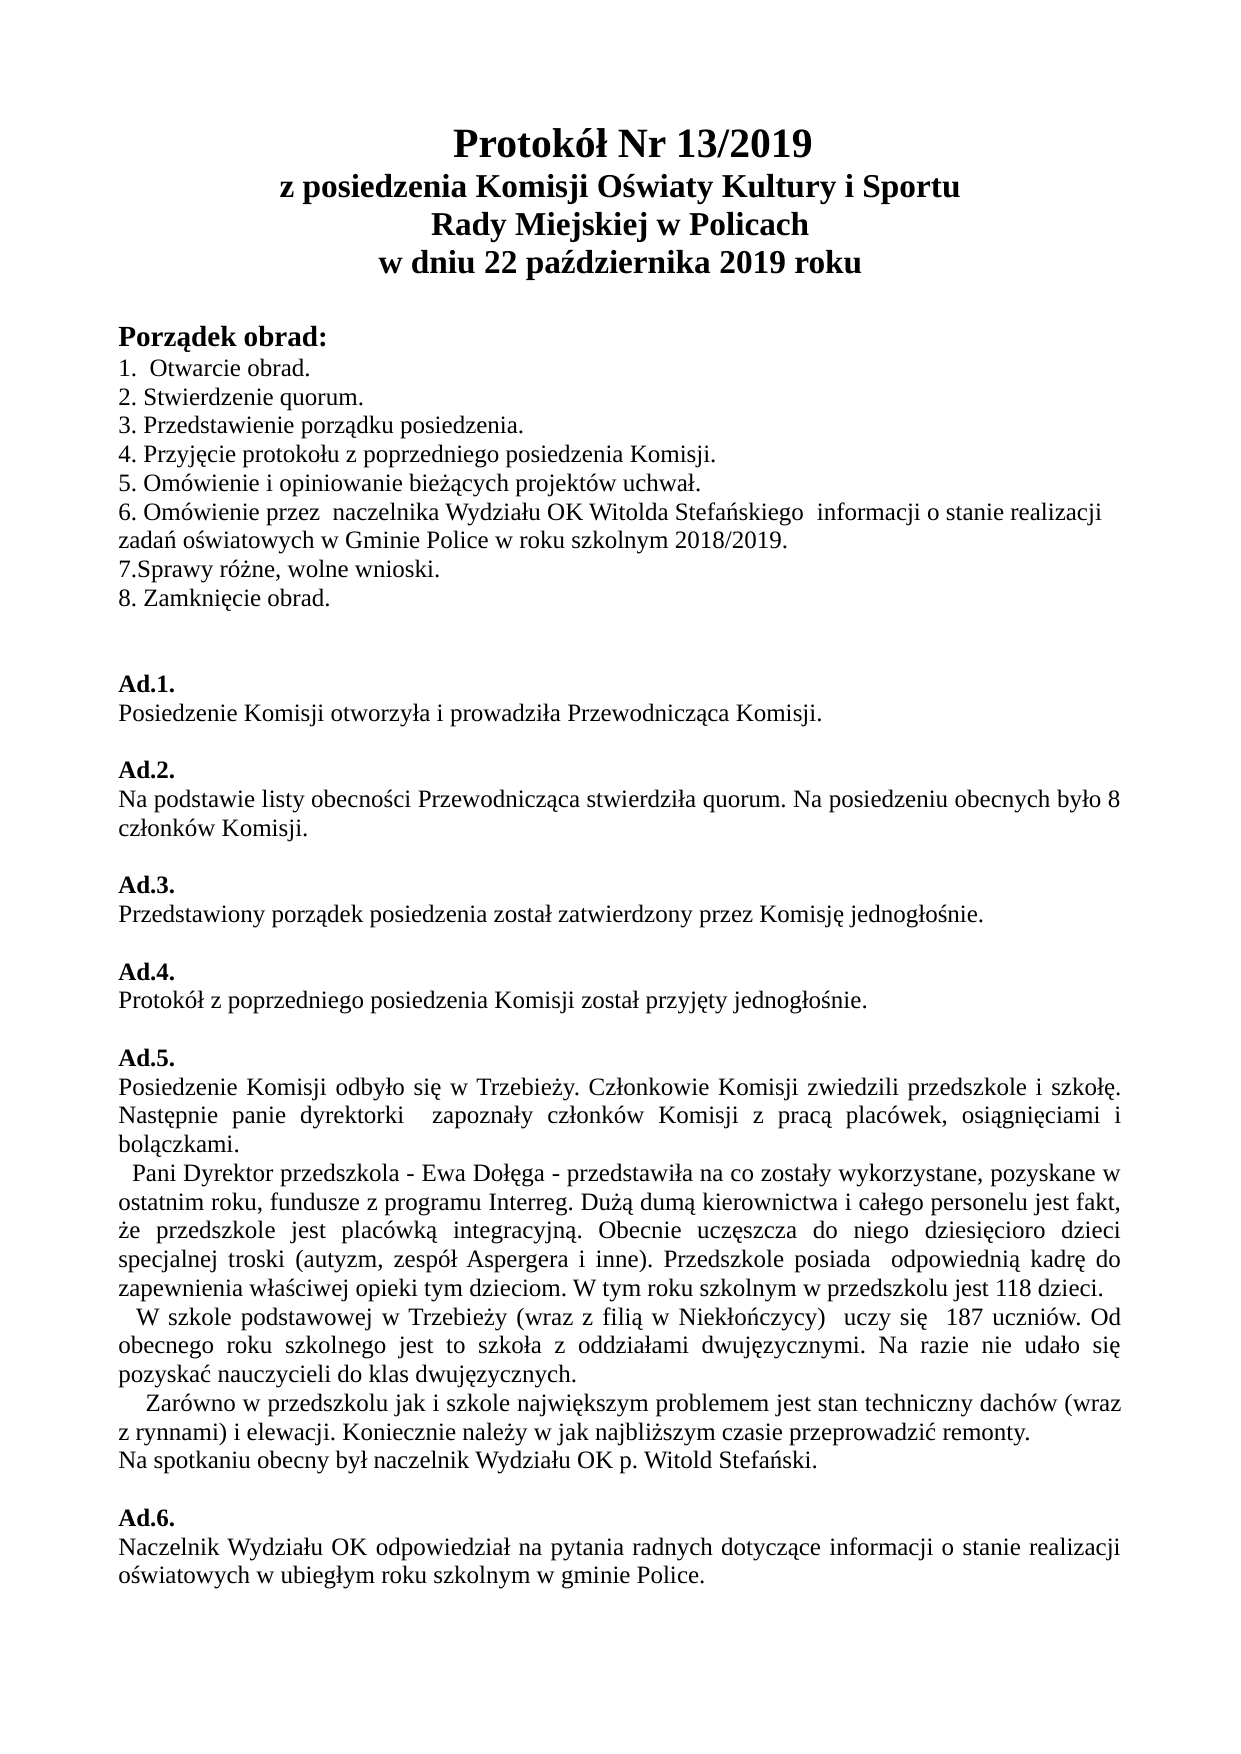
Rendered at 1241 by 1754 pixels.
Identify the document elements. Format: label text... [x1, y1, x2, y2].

text 6. Omówienie przez naczelnika Wydziału OK Witolda Stefańskiego informacji o stanie realizacji zadań oświatowych w Gminie Police w roku szkolnym 2018/2019. [118, 497, 1122, 554]
text Ad.3. [118, 870, 1122, 899]
text Pani Dyrektor przedszkola - Ewa Dołęga - przedstawiła na co zostały wykorzystane, pozyskane w ostatnim roku, fundusze z programu Interreg. Dużą dumą kierownictwa i całego personelu jest fakt, że przedszkole jest placówką integracyjną. Obecnie uczęszcza do niego dziesięcioro dzieci specjalnej troski (autyzm, zespół Aspergera i inne). Przedszkole posiada odpowiednią kadrę do zapewnienia właściwej opieki tym dzieciom. W tym roku szkolnym w przedszkolu jest 118 dzieci. [118, 1158, 1122, 1302]
text Ad.2. [118, 755, 1122, 784]
text Przedstawiony porządek posiedzenia został zatwierdzony przez Komisję jednogłośnie. [118, 899, 1122, 928]
list 3. Przedstawienie porządku posiedzenia. [118, 410, 1122, 439]
list 8. Zamknięcie obrad. [118, 583, 1122, 612]
list 1. Otwarcie obrad. [118, 353, 1122, 382]
text Na podstawie listy obecności Przewodnicząca stwierdziła quorum. Na posiedzeniu obecnych było 8 członków Komisji. [118, 784, 1122, 842]
text 5. Omówienie i opiniowanie bieżących projektów uchwał. [118, 468, 1122, 497]
text Protokół z poprzedniego posiedzenia Komisji został przyjęty jednogłośnie. [118, 985, 1122, 1014]
text Porządek obrad: [118, 319, 1122, 353]
text Ad.5. [118, 1043, 1122, 1072]
text W szkole podstawowej w Trzebieży (wraz z filią w Niekłończycy) uczy się 187 uczniów. Od obecnego roku szkolnego jest to szkoła z oddziałami dwujęzycznymi. Na razie nie udało się pozyskać nauczycieli do klas dwujęzycznych. [118, 1302, 1122, 1388]
list 2. Stwierdzenie quorum. [118, 382, 1122, 410]
text w dniu 22 października 2019 roku [118, 243, 1122, 281]
text Zarówno w przedszkolu jak i szkole największym problemem jest stan techniczny dachów (wraz z rynnami) i elewacji. Koniecznie należy w jak najbliższym czasie przeprowadzić remonty. [118, 1388, 1122, 1445]
text Na spotkaniu obecny był naczelnik Wydziału OK p. Witold Stefański. [118, 1445, 1122, 1474]
text Rady Miejskiej w Policach [118, 204, 1122, 243]
text z posiedzenia Komisji Oświaty Kultury i Sportu [118, 166, 1122, 204]
list 4. Przyjęcie protokołu z poprzedniego posiedzenia Komisji. [118, 439, 1122, 468]
text Ad.6. [118, 1503, 1122, 1532]
text Ad.4. [118, 957, 1122, 985]
text Naczelnik Wydziału OK odpowiedział na pytania radnych dotyczące informacji o stanie realizacji oświatowych w ubiegłym roku szkolnym w gminie Police. [118, 1532, 1122, 1589]
text Ad.1. [118, 669, 1122, 698]
text Posiedzenie Komisji otworzyła i prowadziła Przewodnicząca Komisji. [118, 698, 1122, 727]
list 7.Sprawy różne, wolne wnioski. [118, 554, 1122, 583]
text Protokół Nr 13/2019 [118, 118, 1122, 166]
text Posiedzenie Komisji odbyło się w Trzebieży. Członkowie Komisji zwiedzili przedszkole i szkołę. Następnie panie dyrektorki zapoznały członków Komisji z pracą placówek, osiągnięciami i bolączkami. [118, 1072, 1122, 1158]
